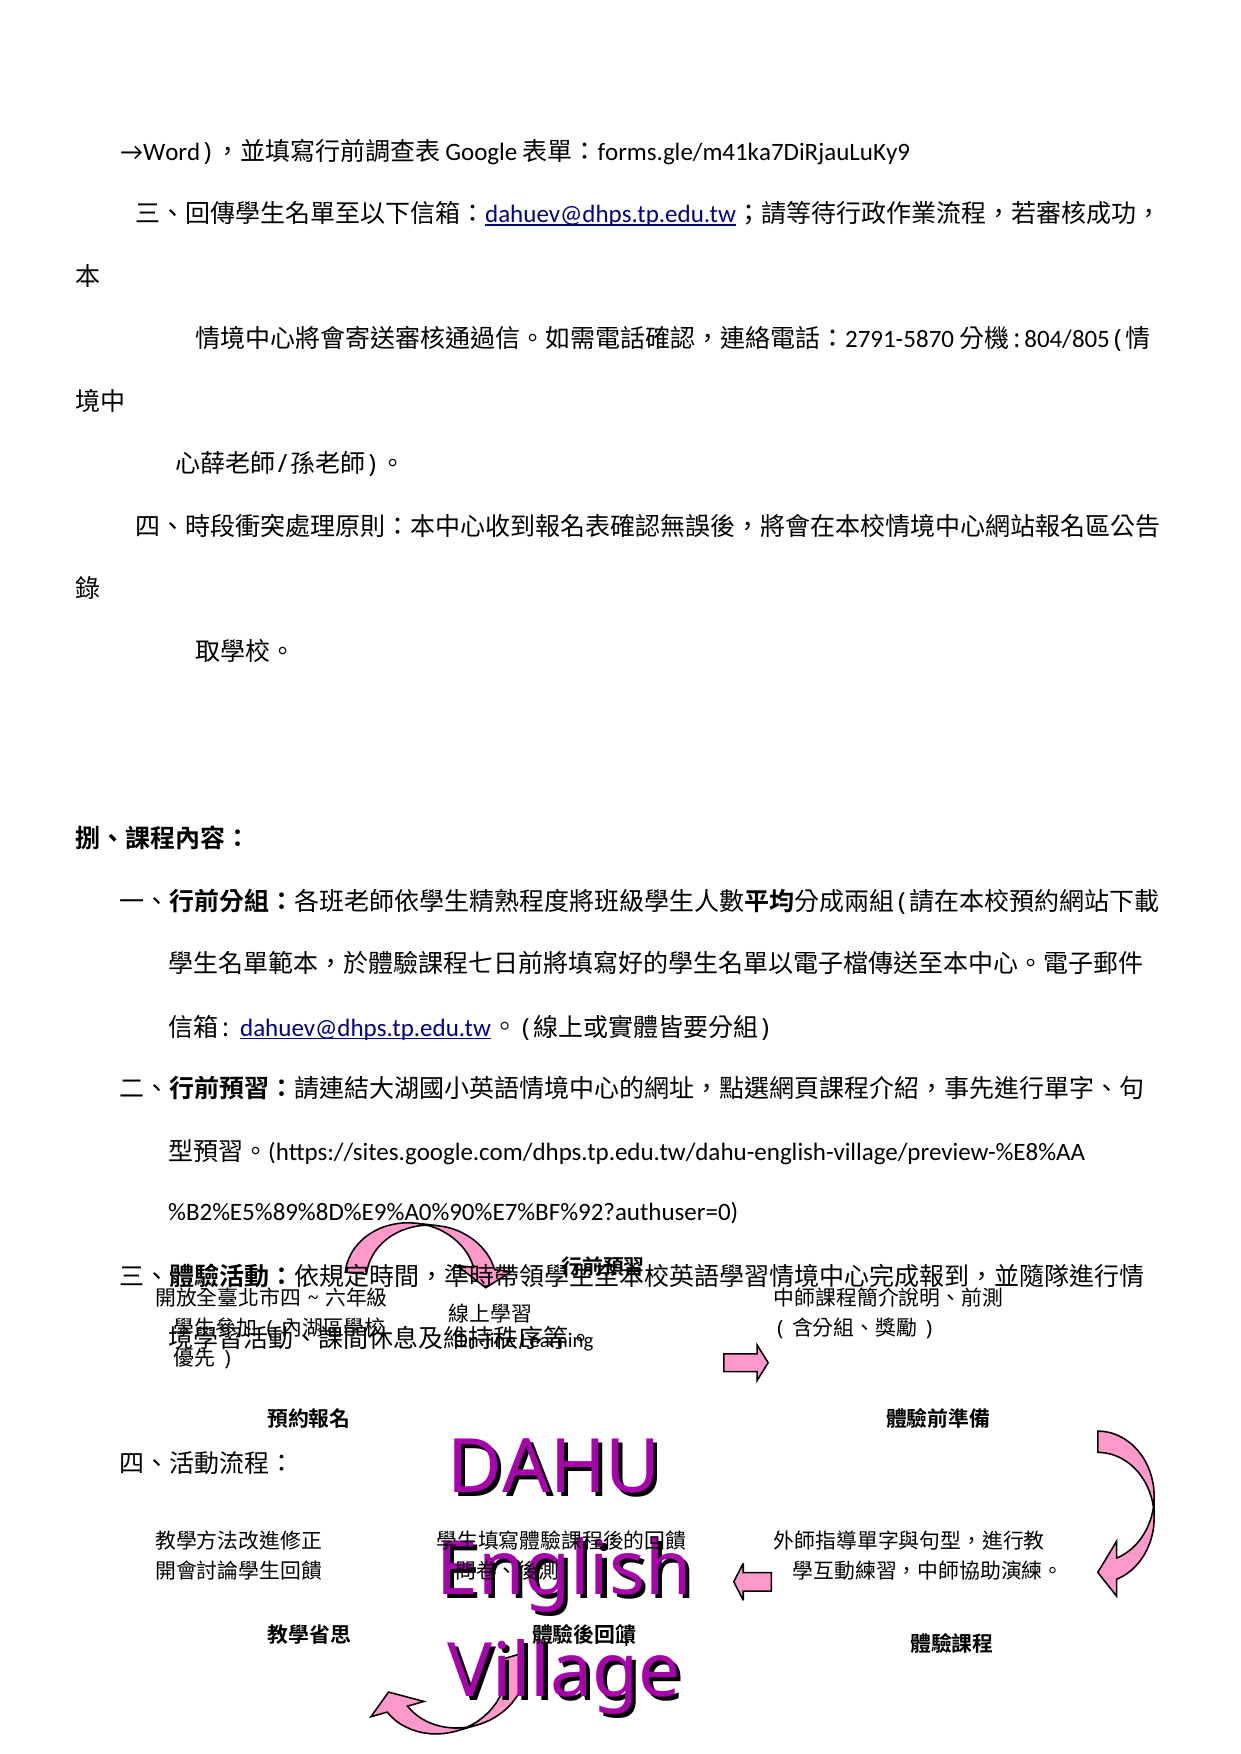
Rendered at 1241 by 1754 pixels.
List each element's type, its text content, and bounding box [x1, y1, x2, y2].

text 取學校。 [75, 608, 1165, 670]
text 捌、課程內容： [75, 795, 1165, 858]
text 一、行前分組：各班老師依學生精熟程度將班級學生人數平均分成兩組(請在本校預約網站下載學生名單範本，於體驗課程七日前將填寫好的學生名單以電子檔傳送至本中心。電子郵件信箱: dahuev@dhps.tp.edu.tw。(線上或實體皆要分組) [119, 858, 1165, 1045]
text 四、時段衝突處理原則：本中心收到報名表確認無誤後，將會在本校情境中心網站報名區公告錄 [75, 483, 1165, 608]
text 三、體驗活動：依規定時間，準時帶領學生至本校英語學習情境中心完成報到，並隨隊進行情境學習活動、課間休息及維持秩序等。 [119, 1233, 1165, 1358]
text 四、活動流程： [119, 1420, 1165, 1483]
text →Word)，並填寫行前調查表Google表單：forms.gle/m41ka7DiRjauLuKy9 [75, 108, 1165, 170]
text 情境中心將會寄送審核通過信。如需電話確認，連絡電話：2791-5870分機:804/805(情境中 [75, 295, 1165, 420]
text 三、回傳學生名單至以下信箱：dahuev@dhps.tp.edu.tw；請等待行政作業流程，若審核成功，本 [75, 170, 1165, 295]
text 心薛老師/孫老師)。 [75, 420, 1165, 483]
text 二、行前預習：請連結大湖國小英語情境中心的網址，點選網頁課程介紹，事先進行單字、句型預習。(https://sites.google.com/dhps.tp.edu.tw/dahu-english-village/preview-%E8%AA%B2%E5%89%8D%E9%A0%90%E7%BF%92?authuser=0) [119, 1045, 1165, 1233]
